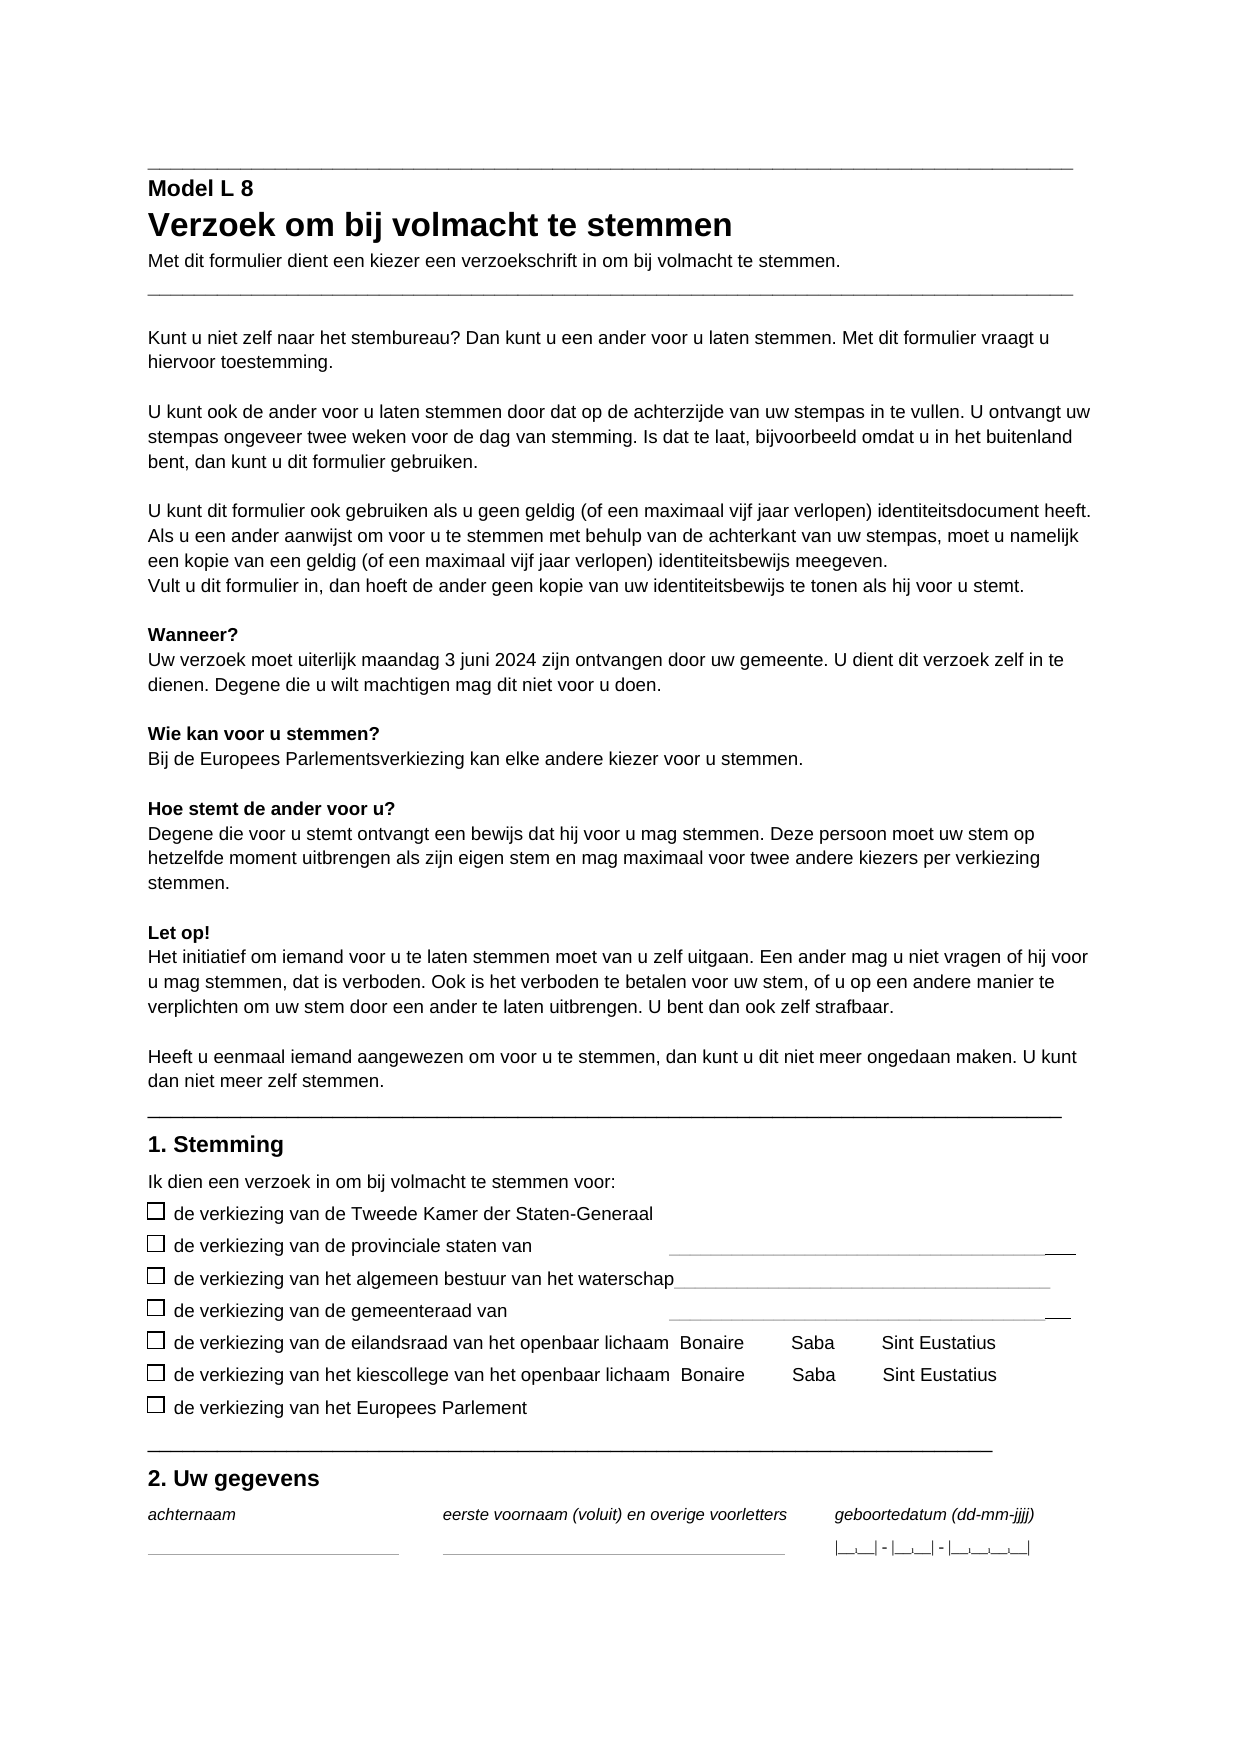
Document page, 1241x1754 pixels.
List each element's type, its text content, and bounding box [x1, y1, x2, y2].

text 2. Uw gegevens [148, 1465, 1093, 1491]
text de verkiezing van het kiescollege van het openbaar lichaam Bonaire Saba Sint Eustatius [148, 1364, 1093, 1386]
text ________________________________________________________________________________ [148, 148, 1093, 172]
text de verkiezing van het Europees Parlement [148, 1397, 1093, 1418]
text Het initiatief om iemand voor u te laten stemmen moet van u zelf uitgaan. Een ander mag u niet vragen of hij voor u mag stemmen, dat is verboden. Ook is het verboden te betalen voor uw stem, of u op een andere manier te verplichten om uw stem door een ander te laten uitbrengen. U bent dan ook zelf strafbaar. [148, 946, 1093, 1017]
text U kunt dit formulier ook gebruiken als u geen geldig (of een maximaal vijf jaar verlopen) identiteitsdocument heeft. Als u een ander aanwijst om voor u te stemmen met behulp van de achterkant van uw stempas, moet u namelijk een kopie van een geldig (of een maximaal vijf jaar verlopen) identiteitsbewijs meegeven. [148, 500, 1093, 571]
text Degene die voor u stemt ontvangt een bewijs dat hij voor u mag stemmen. Deze persoon moet uw stem op hetzelfde moment uitbrengen als zijn eigen stem en mag maximaal voor twee andere kiezers per verkiezing stemmen. [148, 822, 1093, 893]
text Hoe stemt de ander voor u? [148, 798, 1093, 819]
text Vult u dit formulier in, dan hoeft de ander geen kopie van uw identiteitsbewijs te tonen als hij voor u stemt. [148, 574, 1093, 596]
text Bij de Europees Parlementsverkiezing kan elke andere kiezer voor u stemmen. [148, 748, 1093, 769]
text U kunt ook de ander voor u laten stemmen door dat op de achterzijde van uw stempas in te vullen. U ontvangt uw stempas ongeveer twee weken voor de dag van stemming. Is dat te laat, bijvoorbeeld omdat u in het buitenland bent, dan kunt u dit formulier gebruiken. [148, 401, 1093, 472]
text Let op! [148, 922, 1093, 943]
text Uw verzoek moet uiterlijk maandag 3 juni 2024 zijn ontvangen door uw gemeente. U dient dit verzoek zelf in te dienen. Degene die u wilt machtigen mag dit niet voor u doen. [148, 649, 1093, 695]
text Model L 8 [148, 175, 1093, 201]
text _________________________________________________________________________ [148, 1429, 1093, 1453]
text Heeft u eenmaal iemand aangewezen om voor u te stemmen, dan kunt u dit niet meer ongedaan maken. U kunt dan niet meer zelf stemmen. [148, 1046, 1093, 1092]
text 1. Stemming [148, 1131, 1093, 1157]
text |__ı__| - |__ı__| - |__ı__ı__ı__| [148, 1533, 1093, 1557]
text de verkiezing van de gemeenteraad van ____________________________________ [148, 1300, 1093, 1321]
text de verkiezing van de Tweede Kamer der Staten-Generaal [148, 1203, 1093, 1224]
text ________________________________________________________________________________ [148, 274, 1093, 298]
text achternaam eerste voornaam (voluit) en overige voorletters geboortedatum (dd-mm-jjjj) [148, 1504, 1093, 1523]
text Verzoek om bij volmacht te stemmen [148, 205, 1093, 244]
text Kunt u niet zelf naar het stembureau? Dan kunt u een ander voor u laten stemmen. Met dit formulier vraagt u hiervoor toestemming. [148, 327, 1093, 373]
text de verkiezing van de provinciale staten van ____________________________________ [148, 1235, 1093, 1257]
text de verkiezing van de eilandsraad van het openbaar lichaam Bonaire Saba Sint Eustatius [148, 1332, 1093, 1353]
text Wie kan voor u stemmen? [148, 723, 1093, 745]
text Wanneer? [148, 624, 1093, 646]
text _______________________________________________________________________________ [148, 1095, 1093, 1119]
text Met dit formulier dient een kiezer een verzoekschrift in om bij volmacht te stemmen. [148, 249, 1093, 271]
text de verkiezing van het algemeen bestuur van het waterschap____________________________________ [148, 1267, 1093, 1289]
text Ik dien een verzoek in om bij volmacht te stemmen voor: [148, 1171, 1093, 1192]
